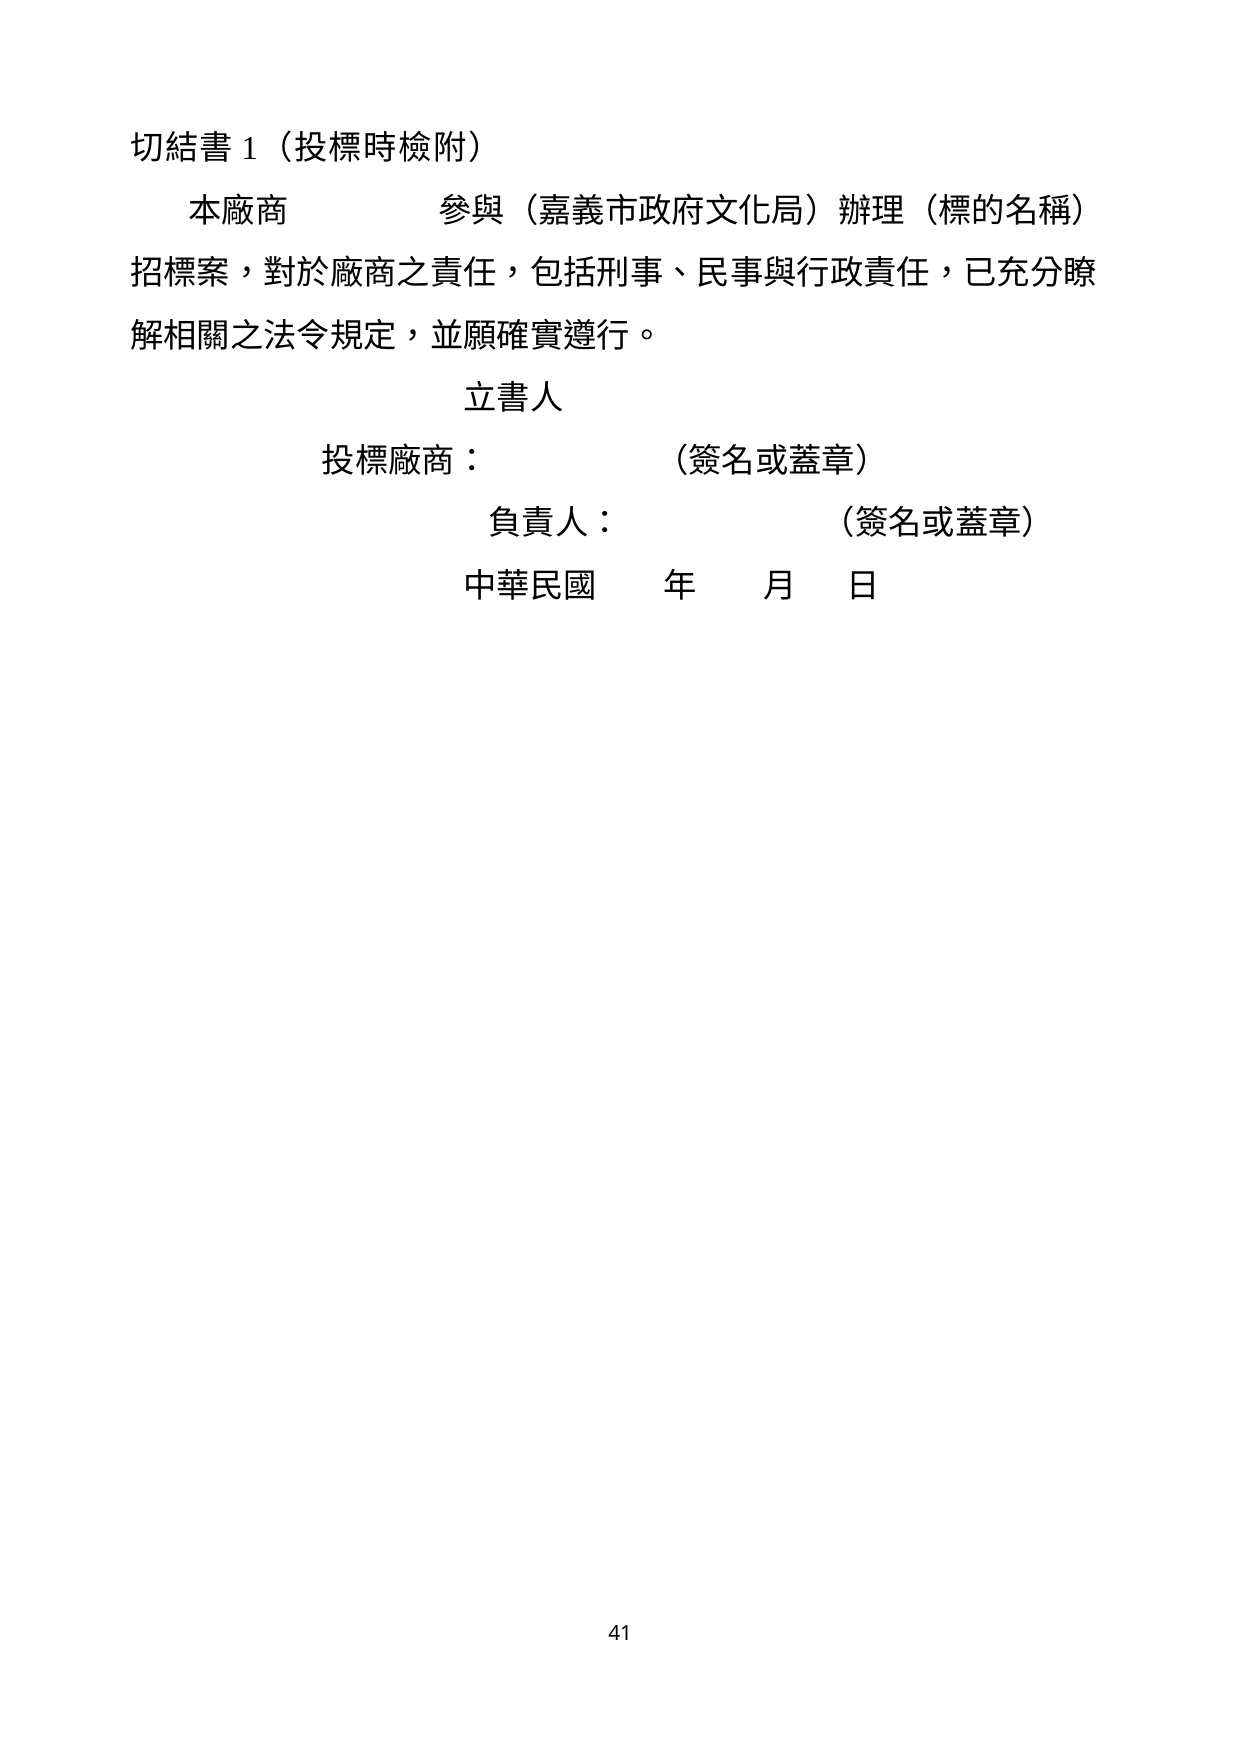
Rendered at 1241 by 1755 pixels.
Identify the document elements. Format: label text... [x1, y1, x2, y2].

text 負責人： （簽名或蓋章） [130, 478, 1110, 541]
text 投標廠商： （簽名或蓋章） [130, 416, 1110, 478]
text 立書人 [230, 353, 1110, 416]
text 切結書1（投標時檢附） [130, 103, 1110, 166]
text 中華民國 年 月 日 [230, 541, 1110, 603]
text 本廠商 參與（嘉義市政府文化局）辦理（標的名稱）招標案，對於廠商之責任，包括刑事、民事與行政責任，已充分瞭解相關之法令規定，並願確實遵行。 [130, 166, 1110, 353]
